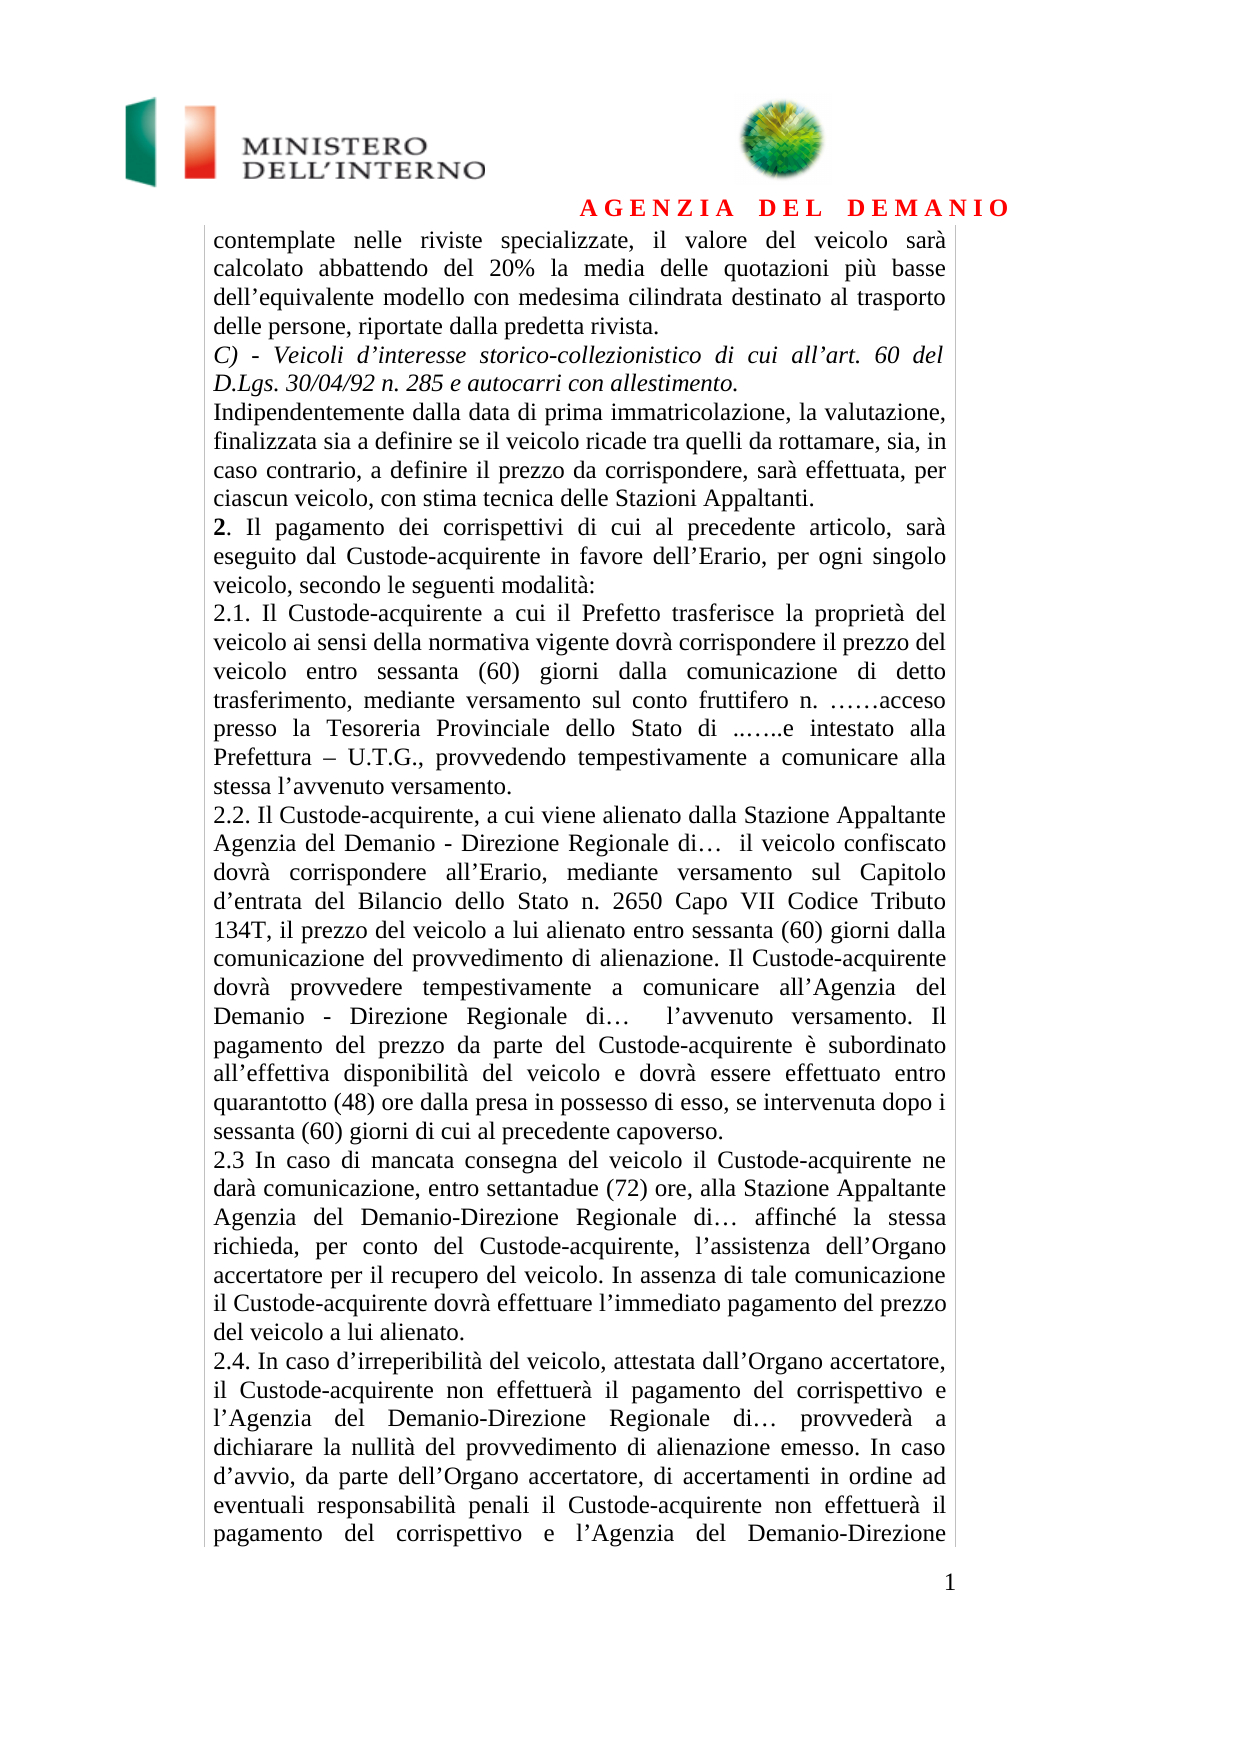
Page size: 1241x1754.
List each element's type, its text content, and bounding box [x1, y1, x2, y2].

text 2. Il pagamento dei corrispettivi di cui al precedente articolo, sarà eseguito dal Custode-acquirente in favore dell’Erario, per ogni singolo veicolo, secondo le seguenti modalità: [205, 512, 955, 598]
text 2.3 In caso di mancata consegna del veicolo il Custode-acquirente ne darà comunicazione, entro settantadue (72) ore, alla Stazione Appaltante Agenzia del Demanio-Direzione Regionale di… affinché la stessa richieda, per conto del Custode-acquirente, l’assistenza dell’Organo accertatore per il recupero del veicolo. In assenza di tale comunicazione il Custode-acquirente dovrà effettuare l’immediato pagamento del prezzo del veicolo a lui alienato. [205, 1145, 955, 1346]
text 2.2. Il Custode-acquirente, a cui viene alienato dalla Stazione Appaltante Agenzia del Demanio - Direzione Regionale di… il veicolo confiscato dovrà corrispondere all’Erario, mediante versamento sul Capitolo d’entrata del Bilancio dello Stato n. 2650 Capo VII Codice Tributo 134T, il prezzo del veicolo a lui alienato entro sessanta (60) giorni dalla comunicazione del provvedimento di alienazione. Il Custode-acquirente dovrà provvedere tempestivamente a comunicare all’Agenzia del Demanio - Direzione Regionale di… l’avvenuto versamento. Il pagamento del prezzo da parte del Custode-acquirente è subordinato all’effettiva disponibilità del veicolo e dovrà essere effettuato entro quarantotto (48) ore dalla presa in possesso di esso, se intervenuta dopo i sessanta (60) giorni di cui al precedente capoverso. [205, 800, 955, 1145]
text C) - Veicoli d’interesse storico-collezionistico di cui all’art. 60 del D.Lgs. 30/04/92 n. 285 e autocarri con allestimento. [205, 340, 955, 397]
text 2.1. Il Custode-acquirente a cui il Prefetto trasferisce la proprietà del veicolo ai sensi della normativa vigente dovrà corrispondere il prezzo del veicolo entro sessanta (60) giorni dalla comunicazione di detto trasferimento, mediante versamento sul conto fruttifero n. ……acceso presso la Tesoreria Provinciale dello Stato di ..…..e intestato alla Prefettura – U.T.G., provvedendo tempestivamente a comunicare alla stessa l’avvenuto versamento. [205, 598, 955, 800]
text contemplate nelle riviste specializzate, il valore del veicolo sarà calcolato abbattendo del 20% la media delle quotazioni più basse dell’equivalente modello con medesima cilindrata destinato al trasporto delle persone, riportate dalla predetta rivista. [205, 225, 955, 340]
text 2.4. In caso d’irreperibilità del veicolo, attestata dall’Organo accertatore, il Custode-acquirente non effettuerà il pagamento del corrispettivo e l’Agenzia del Demanio-Direzione Regionale di… provvederà a dichiarare la nullità del provvedimento di alienazione emesso. In caso d’avvio, da parte dell’Organo accertatore, di accertamenti in ordine ad eventuali responsabilità penali il Custode-acquirente non effettuerà il pagamento del corrispettivo e l’Agenzia del Demanio-Direzione [205, 1346, 955, 1547]
text Indipendentemente dalla data di prima immatricolazione, la valutazione, finalizzata sia a definire se il veicolo ricade tra quelli da rottamare, sia, in caso contrario, a definire il prezzo da corrispondere, sarà effettuata, per ciascun veicolo, con stima tecnica delle Stazioni Appaltanti. [205, 397, 955, 512]
